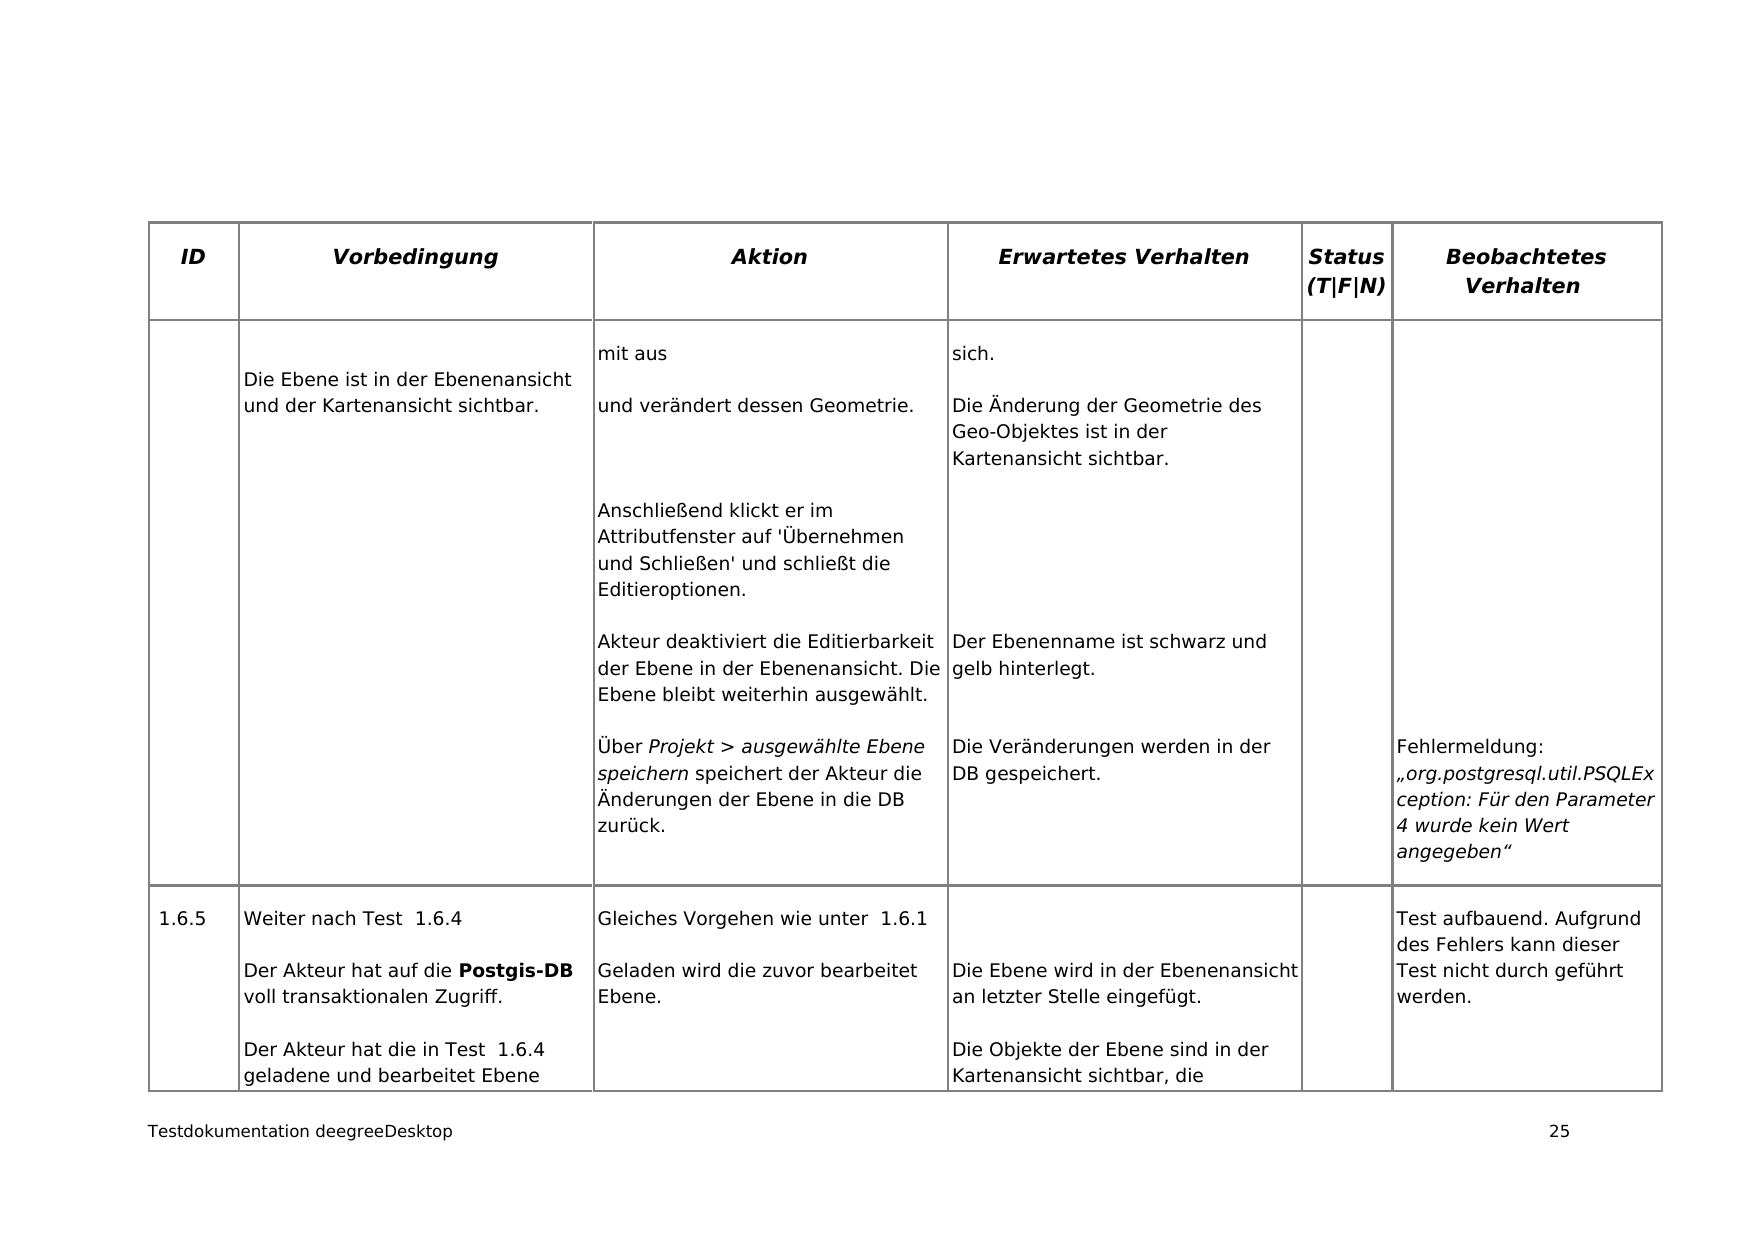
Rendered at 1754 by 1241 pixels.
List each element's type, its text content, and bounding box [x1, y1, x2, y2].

table_cell Die Ebene ist in der Ebenenansicht und der Kartenansicht sichtbar. [240, 321, 592, 884]
table_header Vorbedingung [240, 224, 592, 319]
table_header Status (T|F|N) [1303, 224, 1391, 319]
table_cell [1303, 321, 1391, 884]
table_cell Fehlermeldung: „org.postgresql.util.PSQLException: Für den Parameter 4 wurde kein Wert angegeben“ [1394, 321, 1661, 884]
table_header Erwartetes Verhalten [949, 224, 1301, 319]
table_cell Weiter nach Test 1.6.4 Der Akteur hat auf die Postgis-DB voll transaktionalen Zugriff. Der Akteur hat die in Test 1.6.4 geladene und bearbeitet Ebene [240, 887, 592, 1090]
table_header Aktion [595, 224, 947, 319]
table_header ID [150, 224, 238, 319]
table_cell Gleiches Vorgehen wie unter 1.6.1 Geladen wird die zuvor bearbeitet Ebene. [595, 887, 947, 1090]
table_cell [1303, 887, 1391, 1090]
table_header Beobachtetes Verhalten [1394, 224, 1661, 319]
table_cell sich. Die Änderung der Geometrie des Geo-Objektes ist in der Kartenansicht sichtbar. Der Ebenenname ist schwarz und gelb hinterlegt. Die Veränderungen werden in der DB gespeichert. [949, 321, 1301, 884]
table_cell [150, 887, 238, 1090]
table_cell [150, 321, 238, 884]
table_cell mit aus und verändert dessen Geometrie. Anschließend klickt er im Attributfenster auf 'Übernehmen und Schließen' und schließt die Editieroptionen. Akteur deaktiviert die Editierbarkeit der Ebene in der Ebenenansicht. Die Ebene bleibt weiterhin ausgewählt. Über Projekt > ausgewählte Ebene speichern speichert der Akteur die Änderungen der Ebene in die DB zurück. [595, 321, 947, 884]
table_cell Die Ebene wird in der Ebenenansicht an letzter Stelle eingefügt. Die Objekte der Ebene sind in der Kartenansicht sichtbar, die [949, 887, 1301, 1090]
table_cell Test aufbauend. Aufgrund des Fehlers kann dieser Test nicht durch geführt werden. [1394, 887, 1661, 1090]
